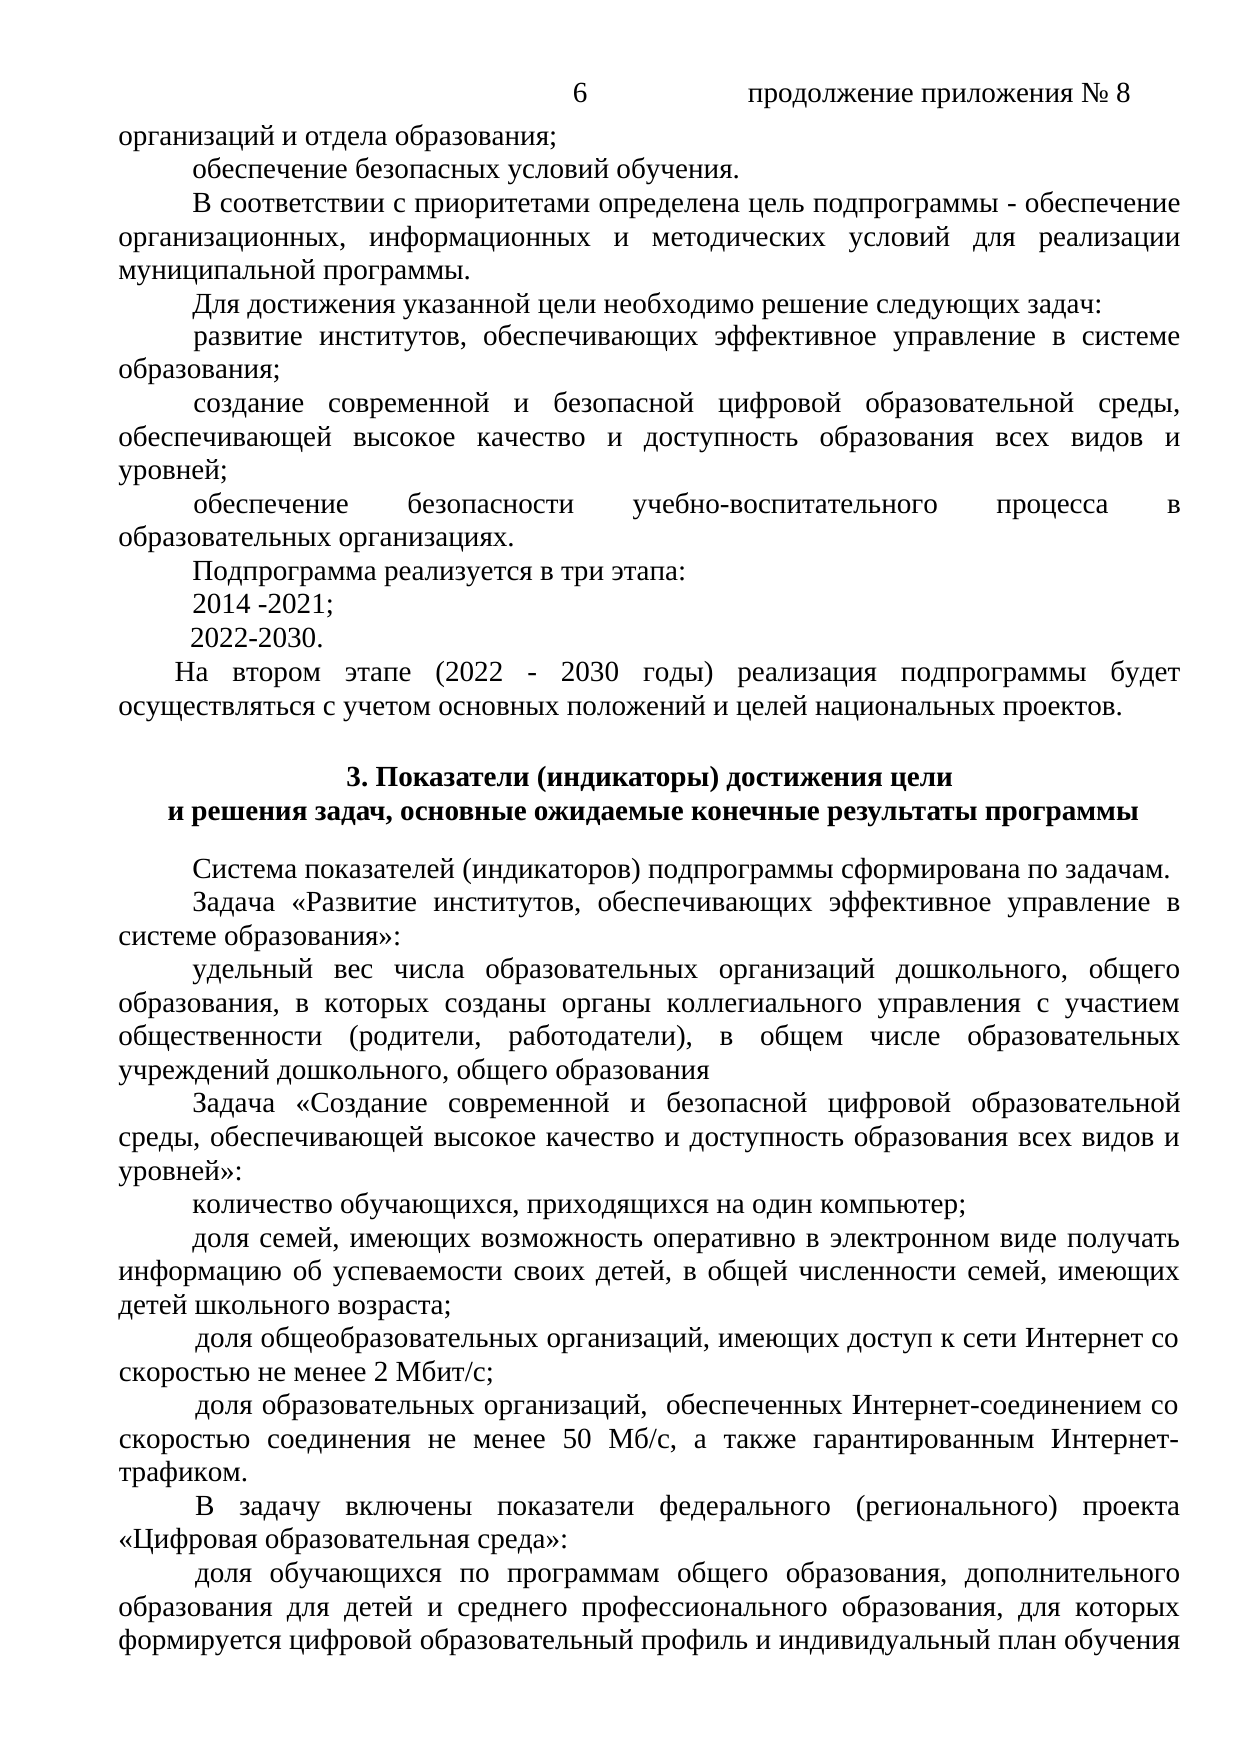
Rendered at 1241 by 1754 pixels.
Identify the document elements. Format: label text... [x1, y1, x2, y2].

text 2014 -2021; [120, 587, 1181, 621]
list Задача «Создание современной и безопасной цифровой образовательной среды, обеспечивающей высокое качество и доступность образования всех видов и уровней»: [118, 1086, 1181, 1186]
list доля семей, имеющих возможность оперативно в электронном виде получать информацию об успеваемости своих детей, в общей численности семей, имеющих детей школьного возраста; [118, 1220, 1181, 1320]
list доля обучающихся по программам общего образования, дополнительного образования для детей и среднего профессионального образования, для которых формируется цифровой образовательный профиль и индивидуальный план обучения [118, 1555, 1181, 1656]
text создание современной и безопасной цифровой образовательной среды, обеспечивающей высокое качество и доступность образования всех видов и уровней; [118, 385, 1181, 486]
text обеспечение безопасности учебно-воспитательного процесса в образовательных организациях. [118, 486, 1181, 553]
subtitle 3. Показатели (индикаторы) достижения цели [118, 759, 1181, 793]
text развитие институтов, обеспечивающих эффективное управление в системе образования; [118, 319, 1181, 385]
text На втором этапе (2022 - 2030 годы) реализация подпрограммы будет осуществляться с учетом основных положений и целей национальных проектов. [118, 654, 1181, 721]
list количество обучающихся, приходящихся на один компьютер; [118, 1186, 1181, 1220]
list Задача «Развитие институтов, обеспечивающих эффективное управление в системе образования»: [118, 884, 1181, 951]
text В соответствии с приоритетами определена цель подпрограммы - обеспечение организационных, информационных и методических условий для реализации муниципальной программы. [118, 185, 1181, 286]
subtitle и решения задач, основные ожидаемые конечные результаты программы [118, 793, 1181, 827]
list Система показателей (индикаторов) подпрограммы сформирована по задачам. [118, 851, 1181, 884]
text 2022-2030. [118, 621, 1181, 654]
text Для достижения указанной цели необходимо решение следующих задач: [118, 286, 1181, 319]
list удельный вес числа образовательных организаций дошкольного, общего образования, в которых созданы органы коллегиального управления с участием общественности (родители, работодатели), в общем числе образовательных учреждений дошкольного, общего образования [118, 951, 1181, 1086]
list В задачу включены показатели федерального (регионального) проекта «Цифровая образовательная среда»: [118, 1488, 1181, 1555]
list доля общеобразовательных организаций, имеющих доступ к сети Интернет со скоростью не менее 2 Мбит/с; [119, 1320, 1179, 1387]
text Подпрограмма реализуется в три этапа: [120, 553, 1181, 587]
text обеспечение безопасных условий обучения. [118, 152, 1181, 185]
list доля образовательных организаций, обеспеченных Интернет-соединением со скоростью соединения не менее 50 Мб/с, а также гарантированным Интернет-трафиком. [119, 1387, 1179, 1488]
text организаций и отдела образования; [118, 118, 1181, 152]
